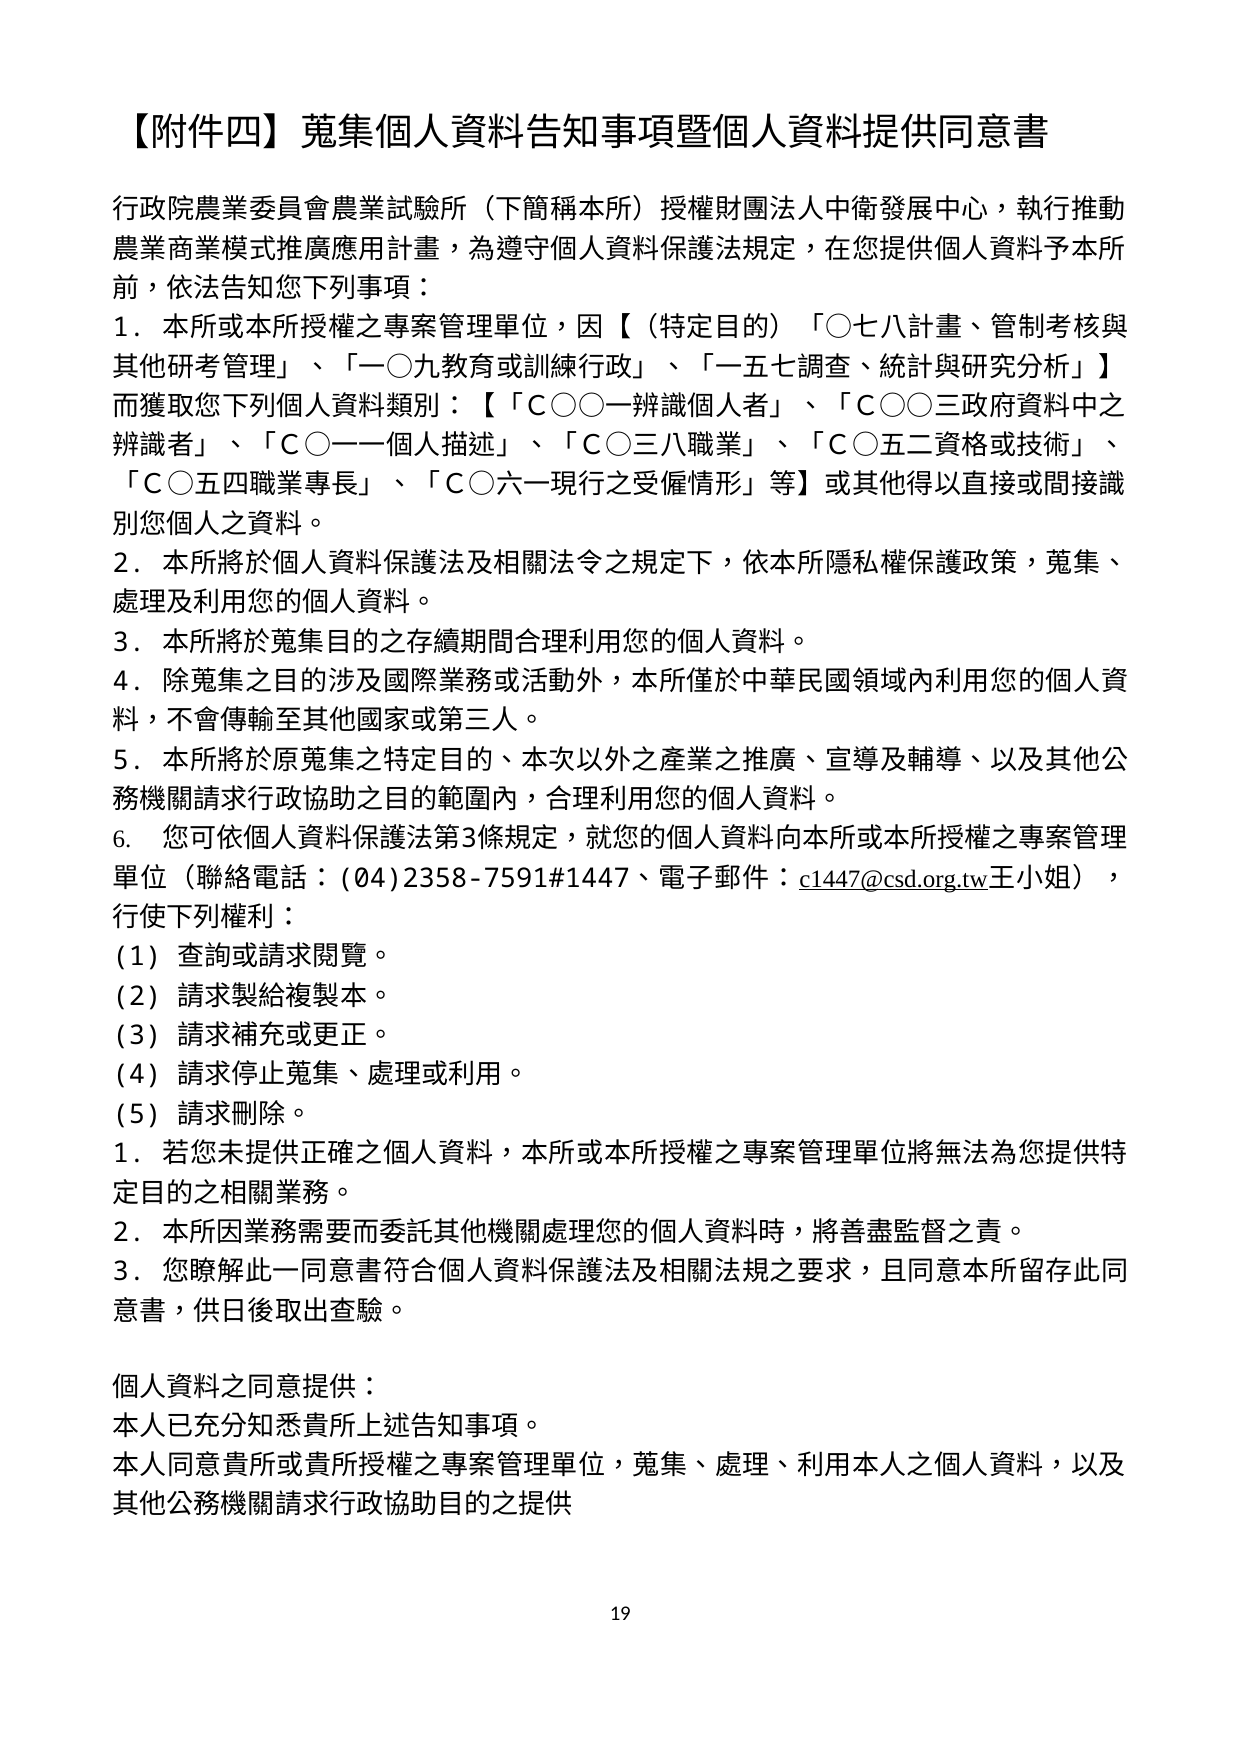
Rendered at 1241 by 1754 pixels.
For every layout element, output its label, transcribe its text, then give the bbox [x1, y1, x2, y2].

list 查詢或請求閱覽。 [112, 934, 1128, 974]
list 本所將於個人資料保護法及相關法令之規定下，依本所隱私權保護政策，蒐集、處理及利用您的個人資料。 [112, 541, 1128, 619]
list 若您未提供正確之個人資料，本所或本所授權之專案管理單位將無法為您提供特定目的之相關業務。 [112, 1131, 1128, 1210]
list 請求補充或更正。 [112, 1013, 1128, 1052]
list 本所因業務需要而委託其他機關處理您的個人資料時，將善盡監督之責。 [112, 1210, 1128, 1249]
text 行政院農業委員會農業試驗所（下簡稱本所）授權財團法人中衛發展中心，執行推動農業商業模式推廣應用計畫，為遵守個人資料保護法規定，在您提供個人資料予本所前，依法告知您下列事項： [112, 187, 1128, 305]
text 本人同意貴所或貴所授權之專案管理單位，蒐集、處理、利用本人之個人資料，以及其他公務機關請求行政協助目的之提供 [112, 1443, 1128, 1522]
list 本所將於蒐集目的之存續期間合理利用您的個人資料。 [112, 619, 1128, 659]
list 本所或本所授權之專案管理單位，因【（特定目的）「○七八計畫、管制考核與其他研考管理」、「一○九教育或訓練行政」、「一五七調查、統計與研究分析」】而獲取您下列個人資料類別：【「Ｃ○○一辨識個人者」、「Ｃ○○三政府資料中之辨識者」、「Ｃ○一一個人描述」、「Ｃ○三八職業」、「Ｃ○五二資格或技術」、「Ｃ○五四職業專長」、「Ｃ○六一現行之受僱情形」等】或其他得以直接或間接識別您個人之資料。 [112, 305, 1128, 541]
text 本人已充分知悉貴所上述告知事項。 [112, 1404, 1128, 1443]
list 除蒐集之目的涉及國際業務或活動外，本所僅於中華民國領域內利用您的個人資料，不會傳輸至其他國家或第三人。 [112, 659, 1128, 738]
text 個人資料之同意提供： [112, 1365, 1128, 1404]
list 請求製給複製本。 [112, 974, 1128, 1013]
list 本所將於原蒐集之特定目的、本次以外之產業之推廣、宣導及輔導、以及其他公務機關請求行政協助之目的範圍內，合理利用您的個人資料。 [112, 738, 1128, 816]
list 請求刪除。 [112, 1092, 1128, 1131]
list 請求停止蒐集、處理或利用。 [112, 1052, 1128, 1092]
list 您可依個人資料保護法第3條規定，就您的個人資料向本所或本所授權之專案管理單位（聯絡電話：(04)2358-7591#1447、電子郵件：c1447@csd.org.tw王小姐），行使下列權利： [112, 816, 1128, 934]
list 您瞭解此一同意書符合個人資料保護法及相關法規之要求，且同意本所留存此同意書，供日後取出查驗。 [112, 1249, 1128, 1328]
text 【附件四】蒐集個人資料告知事項暨個人資料提供同意書 [112, 87, 1128, 150]
